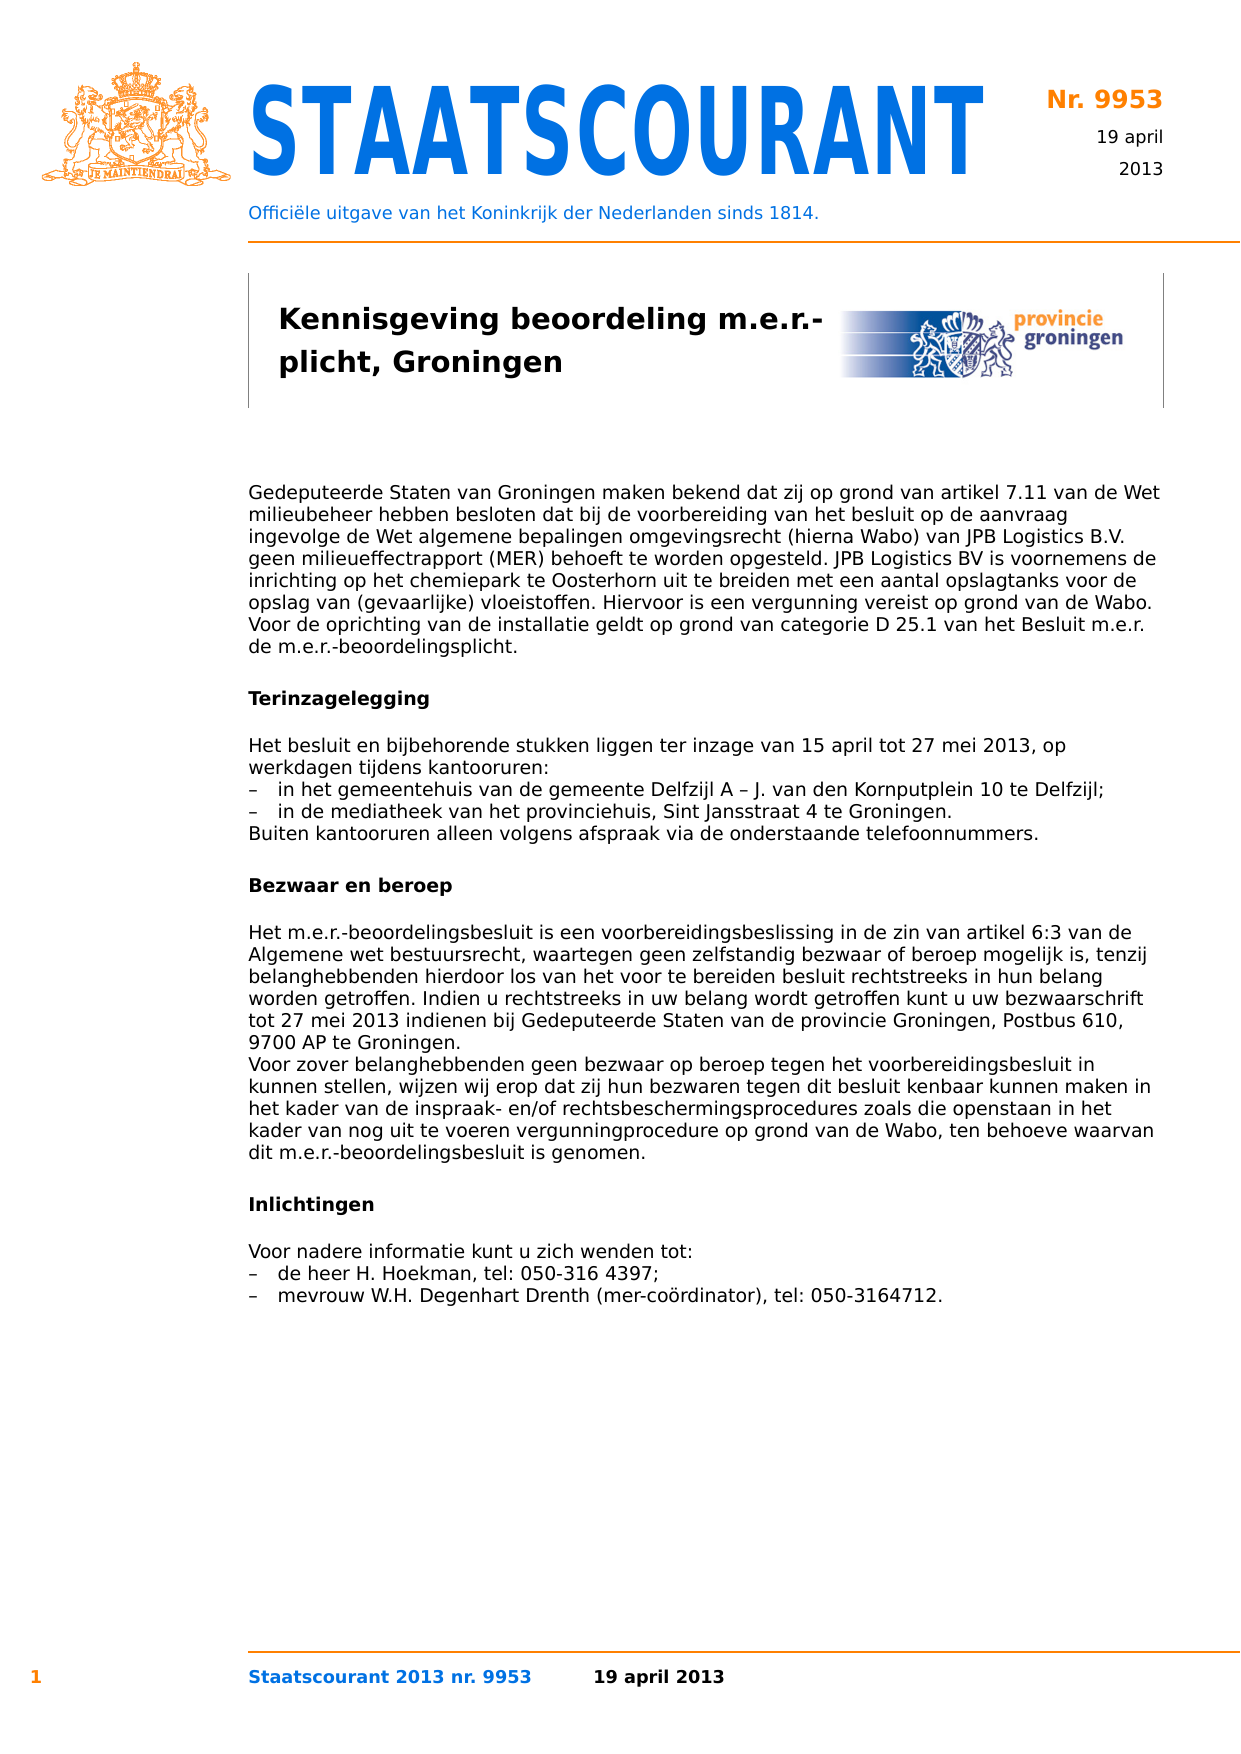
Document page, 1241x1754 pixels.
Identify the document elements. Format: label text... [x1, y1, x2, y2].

text – de heer H. Hoekman, tel: 050-316 4397; [248, 1263, 1163, 1285]
table_cell 2013 [998, 153, 1240, 203]
text Gedeputeerde Staten van Groningen maken bekend dat zij op grond van artikel 7.11 van de Wet milieubeheer hebben besloten dat bij de voorbereiding van het besluit op de aanvraag ingevolge de Wet algemene bepalingen omgevingsrecht (hierna Wabo) van JPB Logistics B.V. geen milieueffectrapport (MER) behoeft te worden opgesteld. JPB Logistics BV is voornemens de inrichting op het chemiepark te Oosterhorn uit te breiden met een aantal opslagtanks voor de opslag van (gevaarlijke) vloeistoffen. Hiervoor is een vergunning vereist op grond van de Wabo. Voor de oprichting van de installatie geldt op grond van categorie D 25.1 van het Besluit m.e.r. de m.e.r.-beoordelingsplicht. [248, 482, 1163, 658]
text – in het gemeentehuis van de gemeente Delfzijl A – J. van den Kornputplein 10 te Delfzijl; [248, 779, 1163, 801]
table_cell 19 april [998, 121, 1240, 153]
picture [838, 302, 1134, 386]
subtitle Inlichtingen [248, 1194, 1163, 1216]
subtitle Kennisgeving beoordeling m.e.r.-plicht, Groningen [249, 273, 1163, 408]
text Het besluit en bijbehorende stukken liggen ter inzage van 15 april tot 27 mei 2013, op werkdagen tijdens kantooruren: [248, 735, 1163, 779]
text Het m.e.r.-beoordelingsbesluit is een voorbereidingsbeslissing in de zin van artikel 6:3 van de Algemene wet bestuursrecht, waartegen geen zelfstandig bezwaar of beroep mogelijk is, tenzij belanghebbenden hierdoor los van het voor te bereiden besluit rechtstreeks in hun belang worden getroffen. Indien u rechtstreeks in uw belang wordt getroffen kunt u uw bezwaarschrift tot 27 mei 2013 indienen bij Gedeputeerde Staten van de provincie Groningen, Postbus 610, 9700 AP te Groningen. [248, 922, 1163, 1054]
table_header STAATSCOURANT [248, 62, 998, 203]
text Voor zover belanghebbenden geen bezwaar op beroep tegen het voorbereidingsbesluit in kunnen stellen, wijzen wij erop dat zij hun bezwaren tegen dit besluit kenbaar kunnen maken in het kader van de inspraak- en/of rechtsbeschermingsprocedures zoals die openstaan in het kader van nog uit te voeren vergunningprocedure op grond van de Wabo, ten behoeve waarvan dit m.e.r.-beoordelingsbesluit is genomen. [248, 1054, 1163, 1164]
subtitle Bezwaar en beroep [248, 875, 1163, 897]
text – in de mediatheek van het provinciehuis, Sint Jansstraat 4 te Groningen. [248, 801, 1163, 823]
picture [41, 62, 231, 186]
subtitle Terinzagelegging [248, 688, 1163, 710]
table_cell Officiële uitgave van het Koninkrijk der Nederlanden sinds 1814. [248, 203, 1240, 241]
text Buiten kantooruren alleen volgens afspraak via de onderstaande telefoonnummers. [248, 823, 1163, 845]
text – mevrouw W.H. Degenhart Drenth (mer-coördinator), tel: 050-3164712. [248, 1285, 1163, 1307]
table_header Nr. 9953 [998, 62, 1240, 121]
table_header [25, 62, 248, 241]
text Voor nadere informatie kunt u zich wenden tot: [248, 1241, 1163, 1263]
